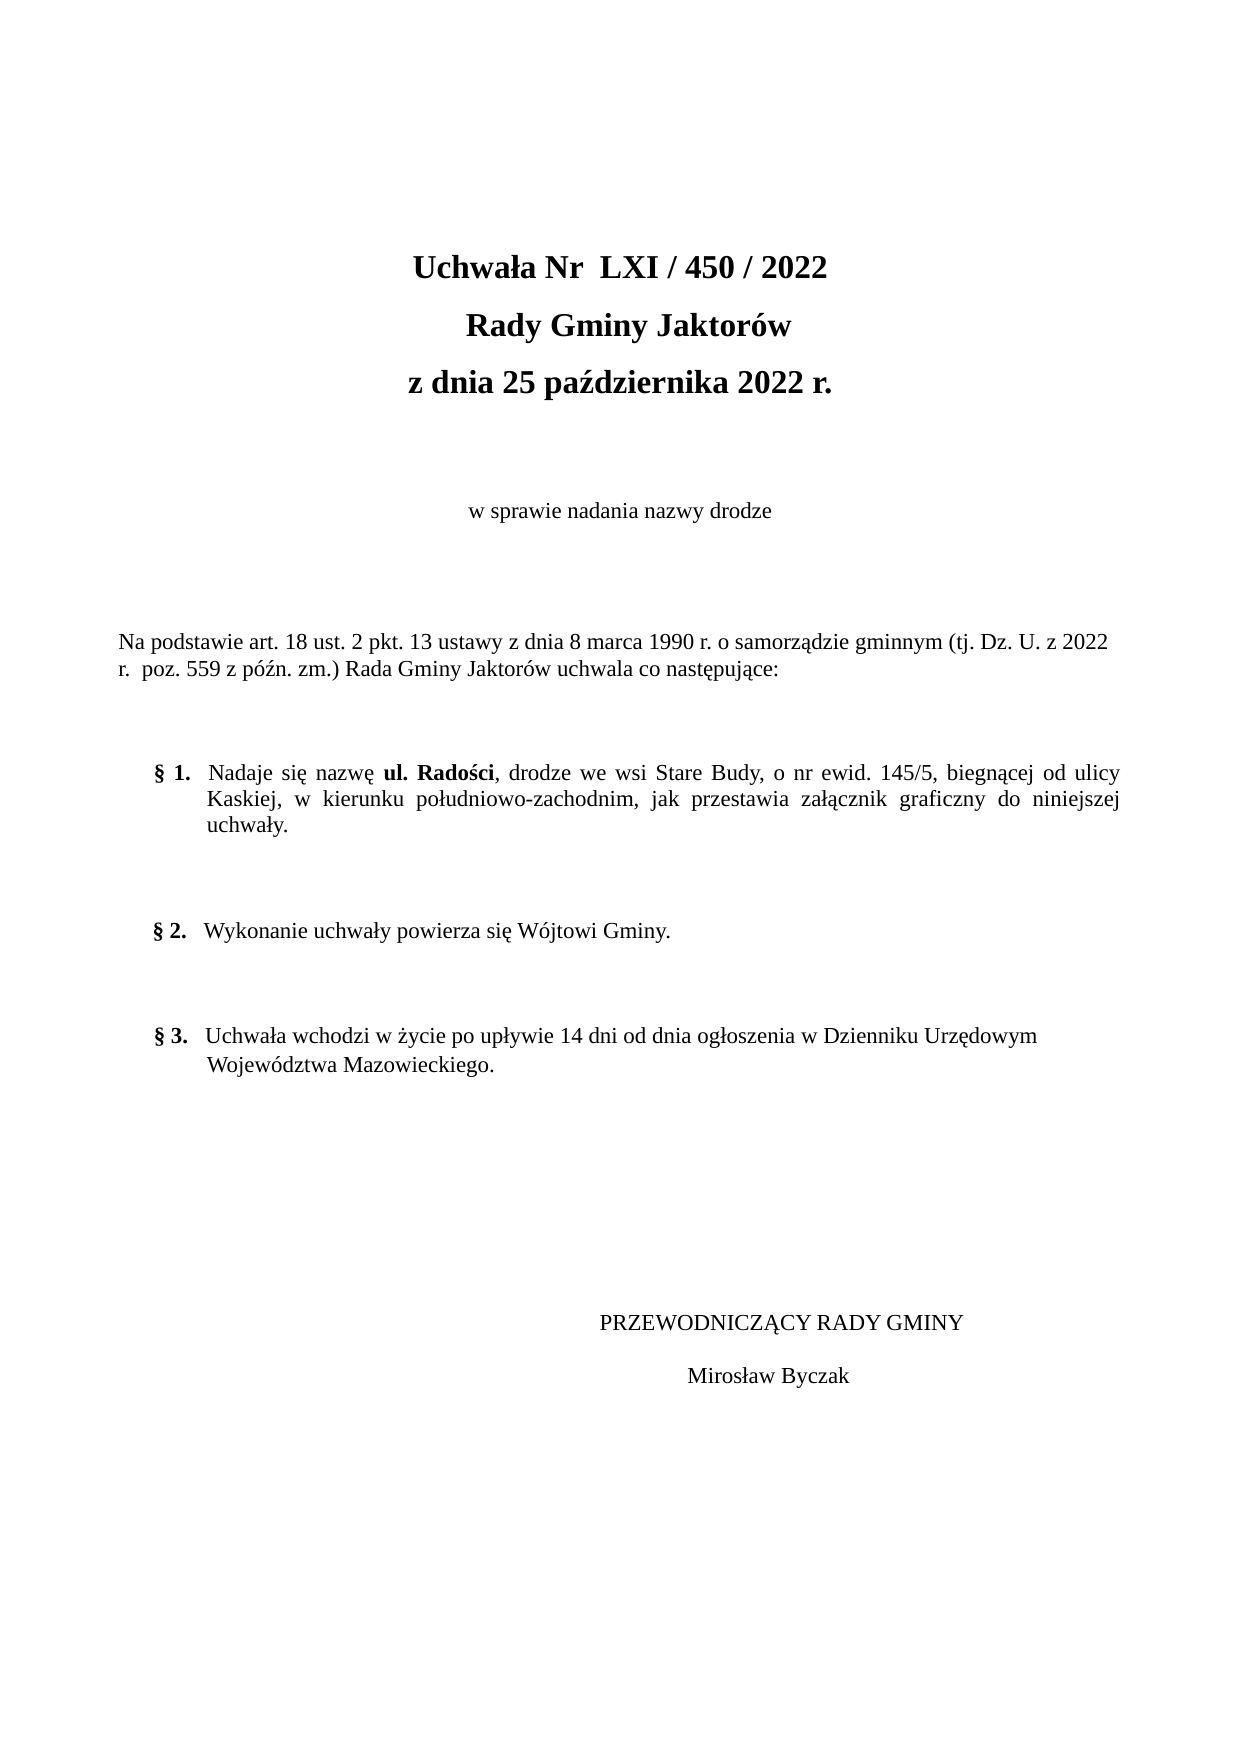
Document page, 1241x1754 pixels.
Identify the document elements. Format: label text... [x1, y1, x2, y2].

text w sprawie nadania nazwy drodze [118, 497, 1122, 523]
text Rady Gminy Jaktorów [118, 305, 1122, 343]
text z dnia 25 października 2022 r. [118, 362, 1122, 401]
text § 1. Nadaje się nazwę ul. Radości, drodze we wsi Stare Budy, o nr ewid. 145/5, biegnącej od ulicy Kaskiej, w kierunku południowo-zachodnim, jak przestawia załącznik graficzny do niniejszej uchwały. [153, 759, 1122, 838]
text § 3. Uchwała wchodzi w życie po upływie 14 dni od dnia ogłoszenia w Dzienniku Urzędowym Województwa Mazowieckiego. [153, 1022, 1122, 1077]
text § 2. Wykonanie uchwały powierza się Wójtowi Gminy. [118, 917, 1122, 943]
text Na podstawie art. 18 ust. 2 pkt. 13 ustawy z dnia 8 marca 1990 r. o samorządzie gminnym (tj. Dz. U. z 2022 r. poz. 559 z późn. zm.) Rada Gminy Jaktorów uchwala co następujące: [118, 628, 1122, 681]
text Mirosław Byczak [156, 1363, 1122, 1389]
text PRZEWODNICZĄCY RADY GMINY [156, 1307, 1122, 1336]
text Uchwała Nr LXI / 450 / 2022 [118, 247, 1122, 286]
